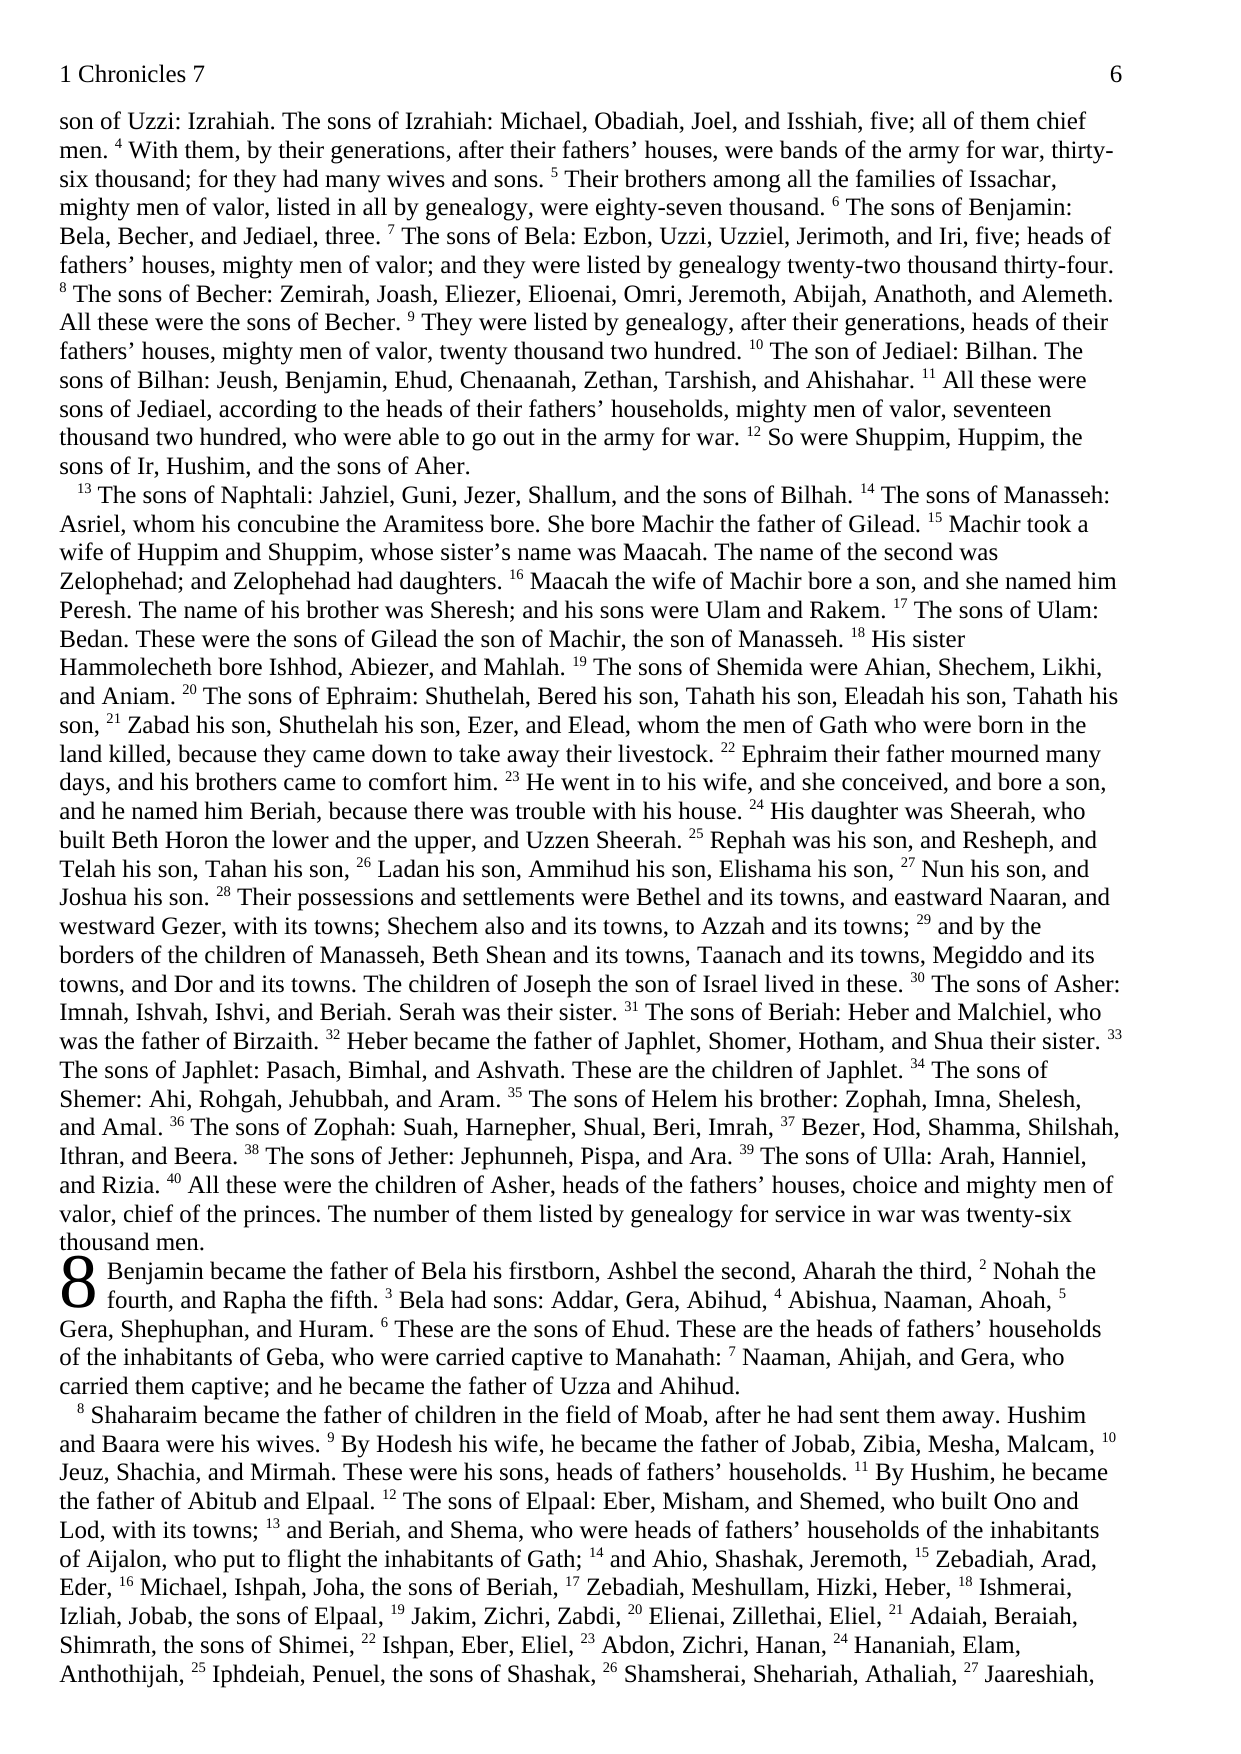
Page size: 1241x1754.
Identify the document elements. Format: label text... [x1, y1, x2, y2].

text 8Benjamin became the father of Bela his firstborn, Ashbel the second, Aharah the third, 2 Nohah the fourth, and Rapha the fifth. 3 Bela had sons: Addar, Gera, Abihud, 4 Abishua, Naaman, Ahoah, 5 Gera, Shephuphan, and Huram. 6 These are the sons of Ehud. These are the heads of fathers’ households of the inhabitants of Geba, who were carried captive to Manahath: 7 Naaman, Ahijah, and Gera, who carried them captive; and he became the father of Uzza and Ahihud. [59, 1256, 1122, 1400]
text son of Uzzi: Izrahiah. The sons of Izrahiah: Michael, Obadiah, Joel, and Isshiah, five; all of them chief men. 4 With them, by their generations, after their fathers’ houses, were bands of the army for war, thirty-six thousand; for they had many wives and sons. 5 Their brothers among all the families of Issachar, mighty men of valor, listed in all by genealogy, were eighty-seven thousand. 6 The sons of Benjamin: Bela, Becher, and Jediael, three. 7 The sons of Bela: Ezbon, Uzzi, Uzziel, Jerimoth, and Iri, five; heads of fathers’ houses, mighty men of valor; and they were listed by genealogy twenty-two thousand thirty-four. 8 The sons of Becher: Zemirah, Joash, Eliezer, Elioenai, Omri, Jeremoth, Abijah, Anathoth, and Alemeth. All these were the sons of Becher. 9 They were listed by genealogy, after their generations, heads of their fathers’ houses, mighty men of valor, twenty thousand two hundred. 10 The son of Jediael: Bilhan. The sons of Bilhan: Jeush, Benjamin, Ehud, Chenaanah, Zethan, Tarshish, and Ahishahar. 11 All these were sons of Jediael, according to the heads of their fathers’ households, mighty men of valor, seventeen thousand two hundred, who were able to go out in the army for war. 12 So were Shuppim, Huppim, the sons of Ir, Hushim, and the sons of Aher. [59, 106, 1122, 480]
text 8 Shaharaim became the father of children in the field of Moab, after he had sent them away. Hushim and Baara were his wives. 9 By Hodesh his wife, he became the father of Jobab, Zibia, Mesha, Malcam, 10 Jeuz, Shachia, and Mirmah. These were his sons, heads of fathers’ households. 11 By Hushim, he became the father of Abitub and Elpaal. 12 The sons of Elpaal: Eber, Misham, and Shemed, who built Ono and Lod, with its towns; 13 and Beriah, and Shema, who were heads of fathers’ households of the inhabitants of Aijalon, who put to flight the inhabitants of Gath; 14 and Ahio, Shashak, Jeremoth, 15 Zebadiah, Arad, Eder, 16 Michael, Ishpah, Joha, the sons of Beriah, 17 Zebadiah, Meshullam, Hizki, Heber, 18 Ishmerai, Izliah, Jobab, the sons of Elpaal, 19 Jakim, Zichri, Zabdi, 20 Elienai, Zillethai, Eliel, 21 Adaiah, Beraiah, Shimrath, the sons of Shimei, 22 Ishpan, Eber, Eliel, 23 Abdon, Zichri, Hanan, 24 Hananiah, Elam, Anthothijah, 25 Iphdeiah, Penuel, the sons of Shashak, 26 Shamsherai, Shehariah, Athaliah, 27 Jaareshiah, [59, 1400, 1122, 1687]
text 13 The sons of Naphtali: Jahziel, Guni, Jezer, Shallum, and the sons of Bilhah. 14 The sons of Manasseh: Asriel, whom his concubine the Aramitess bore. She bore Machir the father of Gilead. 15 Machir took a wife of Huppim and Shuppim, whose sister’s name was Maacah. The name of the second was Zelophehad; and Zelophehad had daughters. 16 Maacah the wife of Machir bore a son, and she named him Peresh. The name of his brother was Sheresh; and his sons were Ulam and Rakem. 17 The sons of Ulam: Bedan. These were the sons of Gilead the son of Machir, the son of Manasseh. 18 His sister Hammolecheth bore Ishhod, Abiezer, and Mahlah. 19 The sons of Shemida were Ahian, Shechem, Likhi, and Aniam. 20 The sons of Ephraim: Shuthelah, Bered his son, Tahath his son, Eleadah his son, Tahath his son, 21 Zabad his son, Shuthelah his son, Ezer, and Elead, whom the men of Gath who were born in the land killed, because they came down to take away their livestock. 22 Ephraim their father mourned many days, and his brothers came to comfort him. 23 He went in to his wife, and she conceived, and bore a son, and he named him Beriah, because there was trouble with his house. 24 His daughter was Sheerah, who built Beth Horon the lower and the upper, and Uzzen Sheerah. 25 Rephah was his son, and Resheph, and Telah his son, Tahan his son, 26 Ladan his son, Ammihud his son, Elishama his son, 27 Nun his son, and Joshua his son. 28 Their possessions and settlements were Bethel and its towns, and eastward Naaran, and westward Gezer, with its towns; Shechem also and its towns, to Azzah and its towns; 29 and by the borders of the children of Manasseh, Beth Shean and its towns, Taanach and its towns, Megiddo and its towns, and Dor and its towns. The children of Joseph the son of Israel lived in these. 30 The sons of Asher: Imnah, Ishvah, Ishvi, and Beriah. Serah was their sister. 31 The sons of Beriah: Heber and Malchiel, who was the father of Birzaith. 32 Heber became the father of Japhlet, Shomer, Hotham, and Shua their sister. 33 The sons of Japhlet: Pasach, Bimhal, and Ashvath. These are the children of Japhlet. 34 The sons of Shemer: Ahi, Rohgah, Jehubbah, and Aram. 35 The sons of Helem his brother: Zophah, Imna, Shelesh, and Amal. 36 The sons of Zophah: Suah, Harnepher, Shual, Beri, Imrah, 37 Bezer, Hod, Shamma, Shilshah, Ithran, and Beera. 38 The sons of Jether: Jephunneh, Pispa, and Ara. 39 The sons of Ulla: Arah, Hanniel, and Rizia. 40 All these were the children of Asher, heads of the fathers’ houses, choice and mighty men of valor, chief of the princes. The number of them listed by genealogy for service in war was twenty-six thousand men. [59, 480, 1122, 1256]
